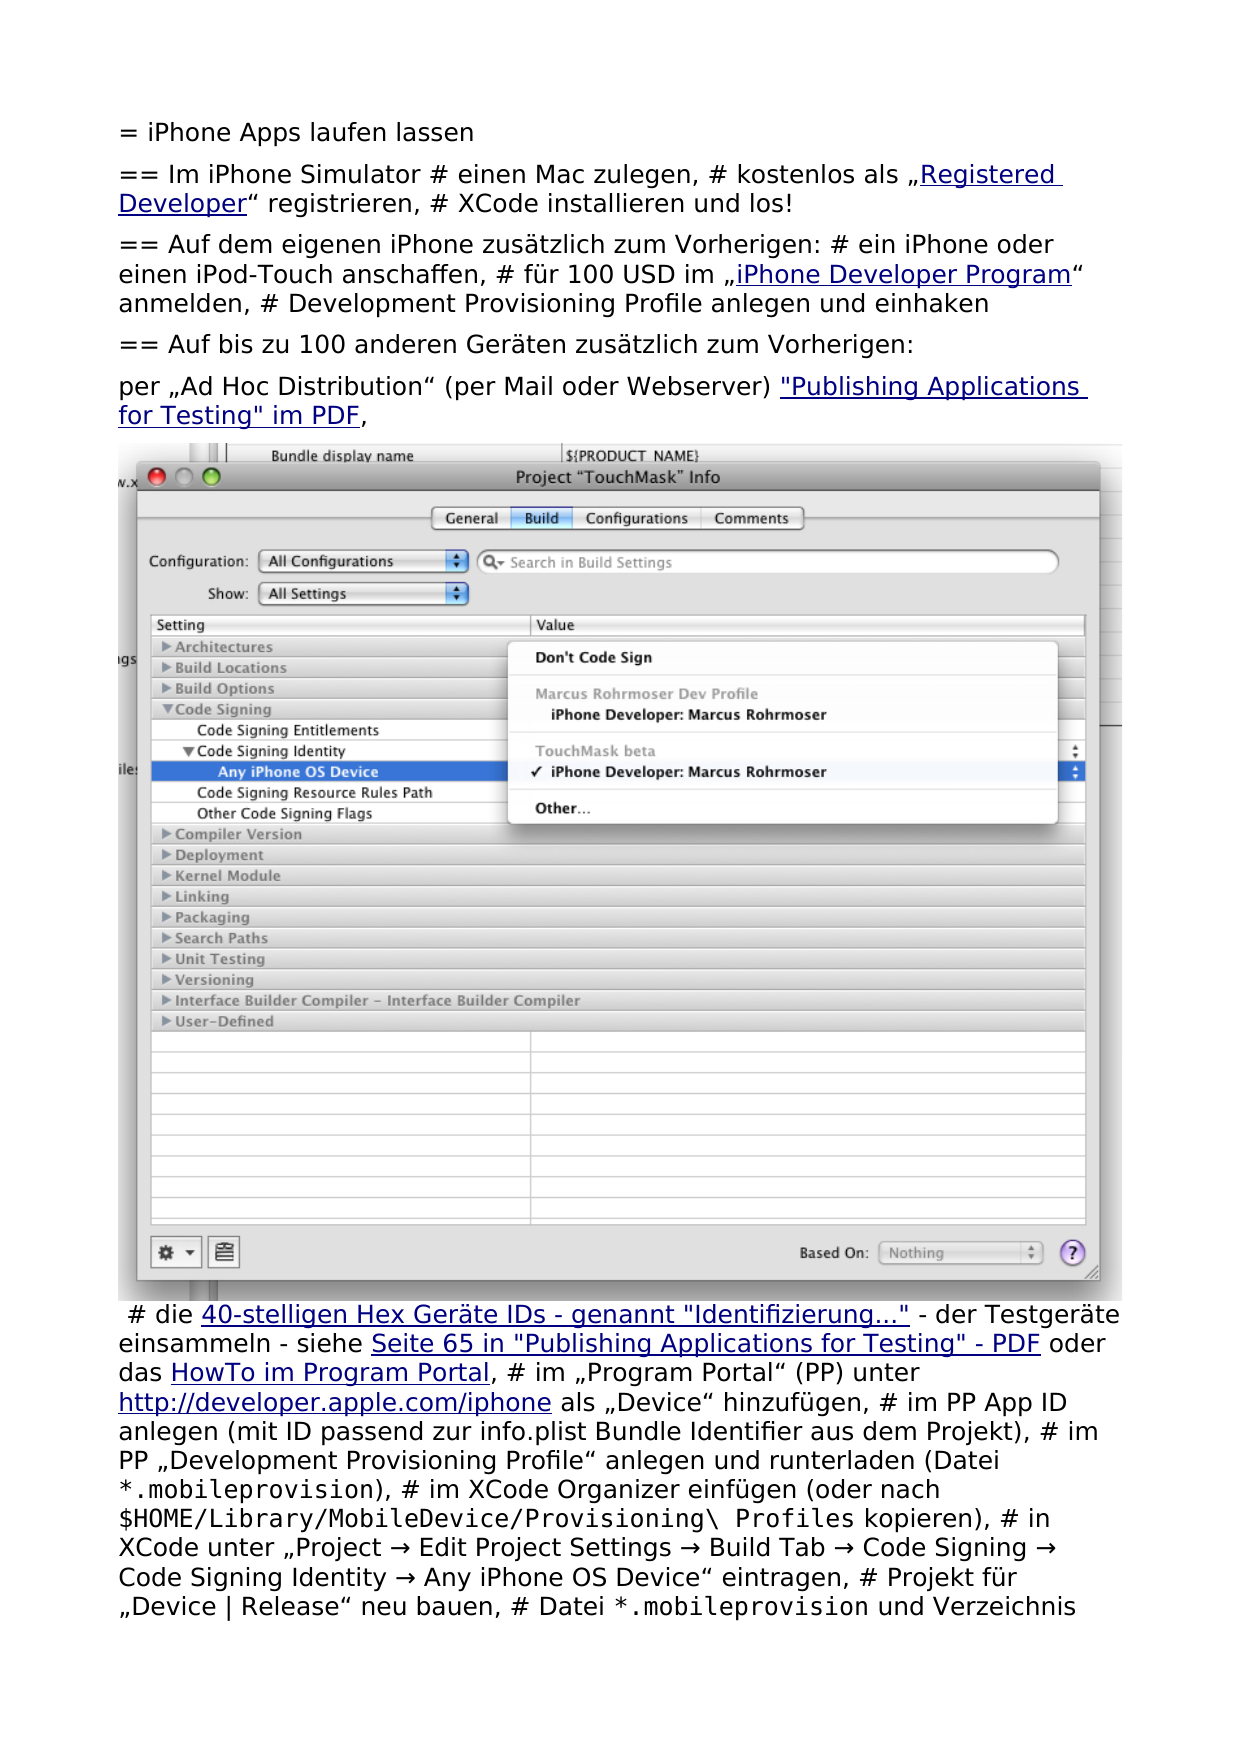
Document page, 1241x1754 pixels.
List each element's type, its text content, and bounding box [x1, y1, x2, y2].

text == Auf bis zu 100 anderen Geräten zusätzlich zum Vorherigen: [118, 331, 1122, 360]
text # die 40-stelligen Hex Geräte IDs - genannt "Identifizierung..." - der Testgeräte einsammeln - siehe Seite 65 in "Publishing Applications for Testing" - PDF oder das HowTo im Program Portal, # im „Program Portal“ (PP) unter http://developer.apple.com/iphone als „Device“ hinzufügen, # im PP App ID anlegen (mit ID passend zur info.plist Bundle Identifier aus dem Projekt), # im PP „Development Provisioning Profile“ anlegen und runterladen (Datei *.mobileprovision), # im XCode Organizer einfügen (oder nach $HOME/Library/MobileDevice/Provisioning\ Profiles kopieren), # in XCode unter „Project → Edit Project Settings → Build Tab → Code Signing → Code Signing Identity → Any iPhone OS Device“ eintragen, # Projekt für „Device | Release“ neu bauen, # Datei *.mobileprovision und Verzeichnis [118, 1301, 1122, 1621]
picture [118, 443, 1123, 1301]
text = iPhone Apps laufen lassen [118, 118, 1122, 147]
text per „Ad Hoc Distribution“ (per Mail oder Webserver) "Publishing Applications for Testing" im PDF, [118, 372, 1122, 431]
text == Im iPhone Simulator # einen Mac zulegen, # kostenlos als „Registered Developer“ registrieren, # XCode installieren und los! [118, 160, 1122, 218]
text == Auf dem eigenen iPhone zusätzlich zum Vorherigen: # ein iPhone oder einen iPod-Touch anschaffen, # für 100 USD im „iPhone Developer Program“ anmelden, # Development Provisioning Profile anlegen und einhaken [118, 231, 1122, 318]
